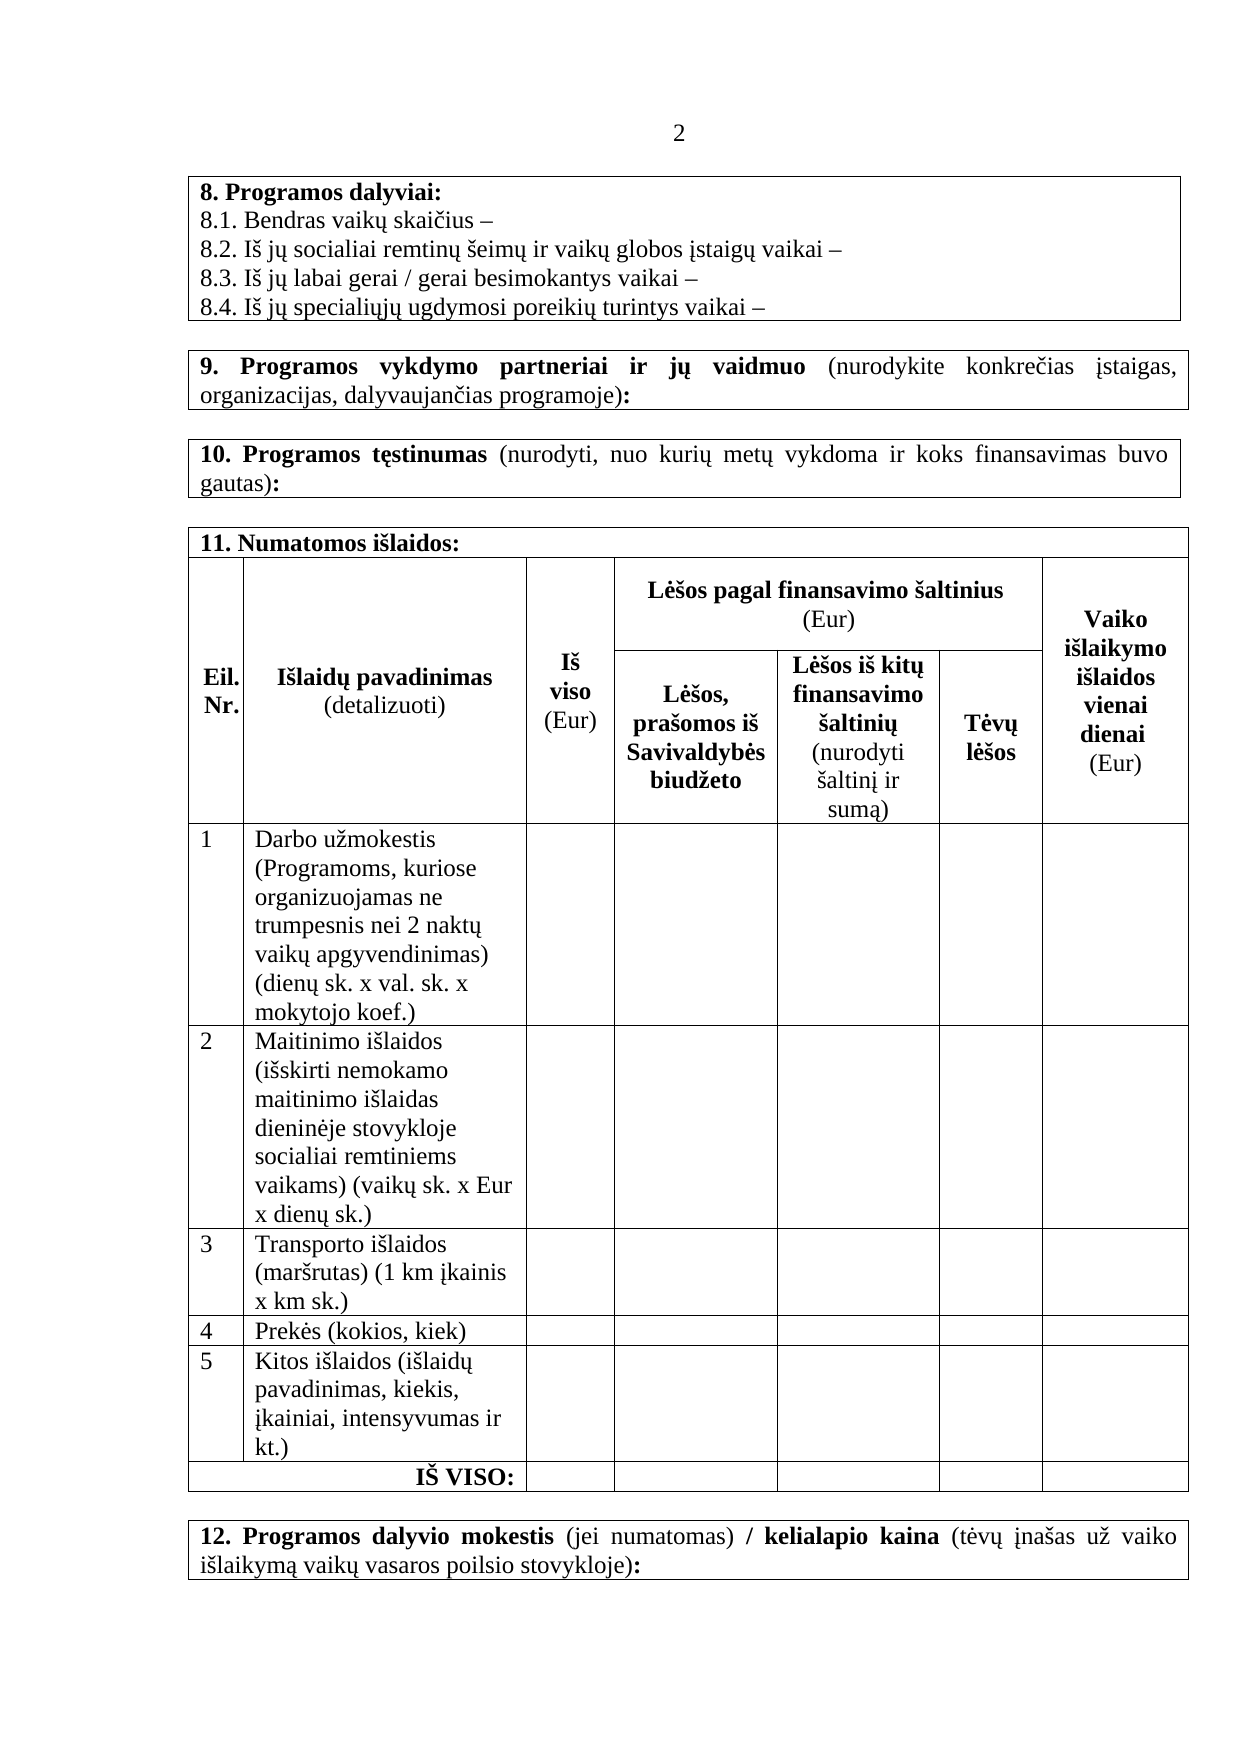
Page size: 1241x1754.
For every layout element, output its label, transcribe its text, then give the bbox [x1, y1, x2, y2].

table_cell [1043, 1346, 1188, 1461]
table_cell 5 [189, 1346, 243, 1461]
table_cell [615, 1462, 777, 1491]
table_cell [527, 1462, 614, 1491]
table_cell [527, 824, 614, 1025]
table_cell Lėšos pagal finansavimo šaltinius (Eur) [615, 558, 1042, 649]
table_cell Maitinimo išlaidos (išskirti nemokamo maitinimo išlaidas dieninėje stovykloje socialiai remtiniems vaikams) (vaikų sk. x Eur x dienų sk.) [244, 1026, 526, 1228]
table_cell [615, 1346, 777, 1461]
table_cell [1043, 1229, 1188, 1315]
table_cell [615, 1229, 777, 1315]
table_cell 3 [189, 1229, 243, 1315]
table_cell [615, 1026, 777, 1228]
table_cell [1043, 1316, 1188, 1345]
table_cell IŠ VISO: [189, 1462, 526, 1491]
table_cell [615, 1316, 777, 1345]
table_cell [615, 824, 777, 1025]
table_cell Vaiko išlaikymo išlaidos vienai dienai (Eur) [1043, 558, 1188, 823]
table_cell Darbo užmokestis (Programoms, kuriose organizuojamas ne trumpesnis nei 2 naktų vaikų apgyvendinimas) (dienų sk. x val. sk. x mokytojo koef.) [244, 824, 526, 1025]
table_cell [778, 1229, 939, 1315]
table_cell 1 [189, 824, 243, 1025]
table_cell Lėšos, prašomos iš Savivaldybės biudžeto [615, 651, 777, 823]
table_cell Lėšos iš kitų finansavimo šaltinių (nurodyti šaltinį ir sumą) [778, 651, 939, 823]
table_cell [1043, 824, 1188, 1025]
table_cell [940, 1316, 1042, 1345]
table_header 8. Programos dalyviai: 8.1. Bendras vaikų skaičius – 8.2. Iš jų socialiai remtinų šeimų ir vaikų globos įstaigų vaikai – 8.3. Iš jų labai gerai / gerai besimokantys vaikai – 8.4. Iš jų specialiųjų ugdymosi poreikių turintys vaikai – [189, 177, 1180, 320]
table_cell [778, 1346, 939, 1461]
table_header 9. Programos vykdymo partneriai ir jų vaidmuo (nurodykite konkrečias įstaigas, organizacijas, dalyvaujančias programoje): [189, 351, 1188, 409]
table_cell [527, 1026, 614, 1228]
table_cell [940, 1229, 1042, 1315]
table_cell [527, 1229, 614, 1315]
table_cell Prekės (kokios, kiek) [244, 1316, 526, 1345]
table_cell Iš viso (Eur) [527, 558, 614, 823]
table_cell [527, 1346, 614, 1461]
table_cell Transporto išlaidos (maršrutas) (1 km įkainis x km sk.) [244, 1229, 526, 1315]
table_cell 2 [189, 1026, 243, 1228]
table_cell [940, 1462, 1042, 1491]
table_cell [940, 824, 1042, 1025]
table_cell [940, 1026, 1042, 1228]
table_cell [527, 1316, 614, 1345]
table_cell [940, 1346, 1042, 1461]
table_cell Išlaidų pavadinimas (detalizuoti) [244, 558, 526, 823]
table_cell [778, 1316, 939, 1345]
table_cell [778, 1462, 939, 1491]
table_cell [778, 824, 939, 1025]
table_cell [1043, 1026, 1188, 1228]
table_cell Kitos išlaidos (išlaidų pavadinimas, kiekis, įkainiai, intensyvumas ir kt.) [244, 1346, 526, 1461]
table_header 10. Programos tęstinumas (nurodyti, nuo kurių metų vykdoma ir koks finansavimas buvo gautas): [189, 440, 1180, 497]
table_header 11. Numatomos išlaidos: [189, 528, 1188, 557]
table_cell [778, 1026, 939, 1228]
table_cell Tėvų lėšos [940, 651, 1042, 823]
table_cell 4 [189, 1316, 243, 1345]
table_header 12. Programos dalyvio mokestis (jei numatomas) / kelialapio kaina (tėvų įnašas už vaiko išlaikymą vaikų vasaros poilsio stovykloje): [189, 1521, 1188, 1579]
table_cell [1043, 1462, 1188, 1491]
table_cell Eil. Nr. [189, 558, 243, 823]
